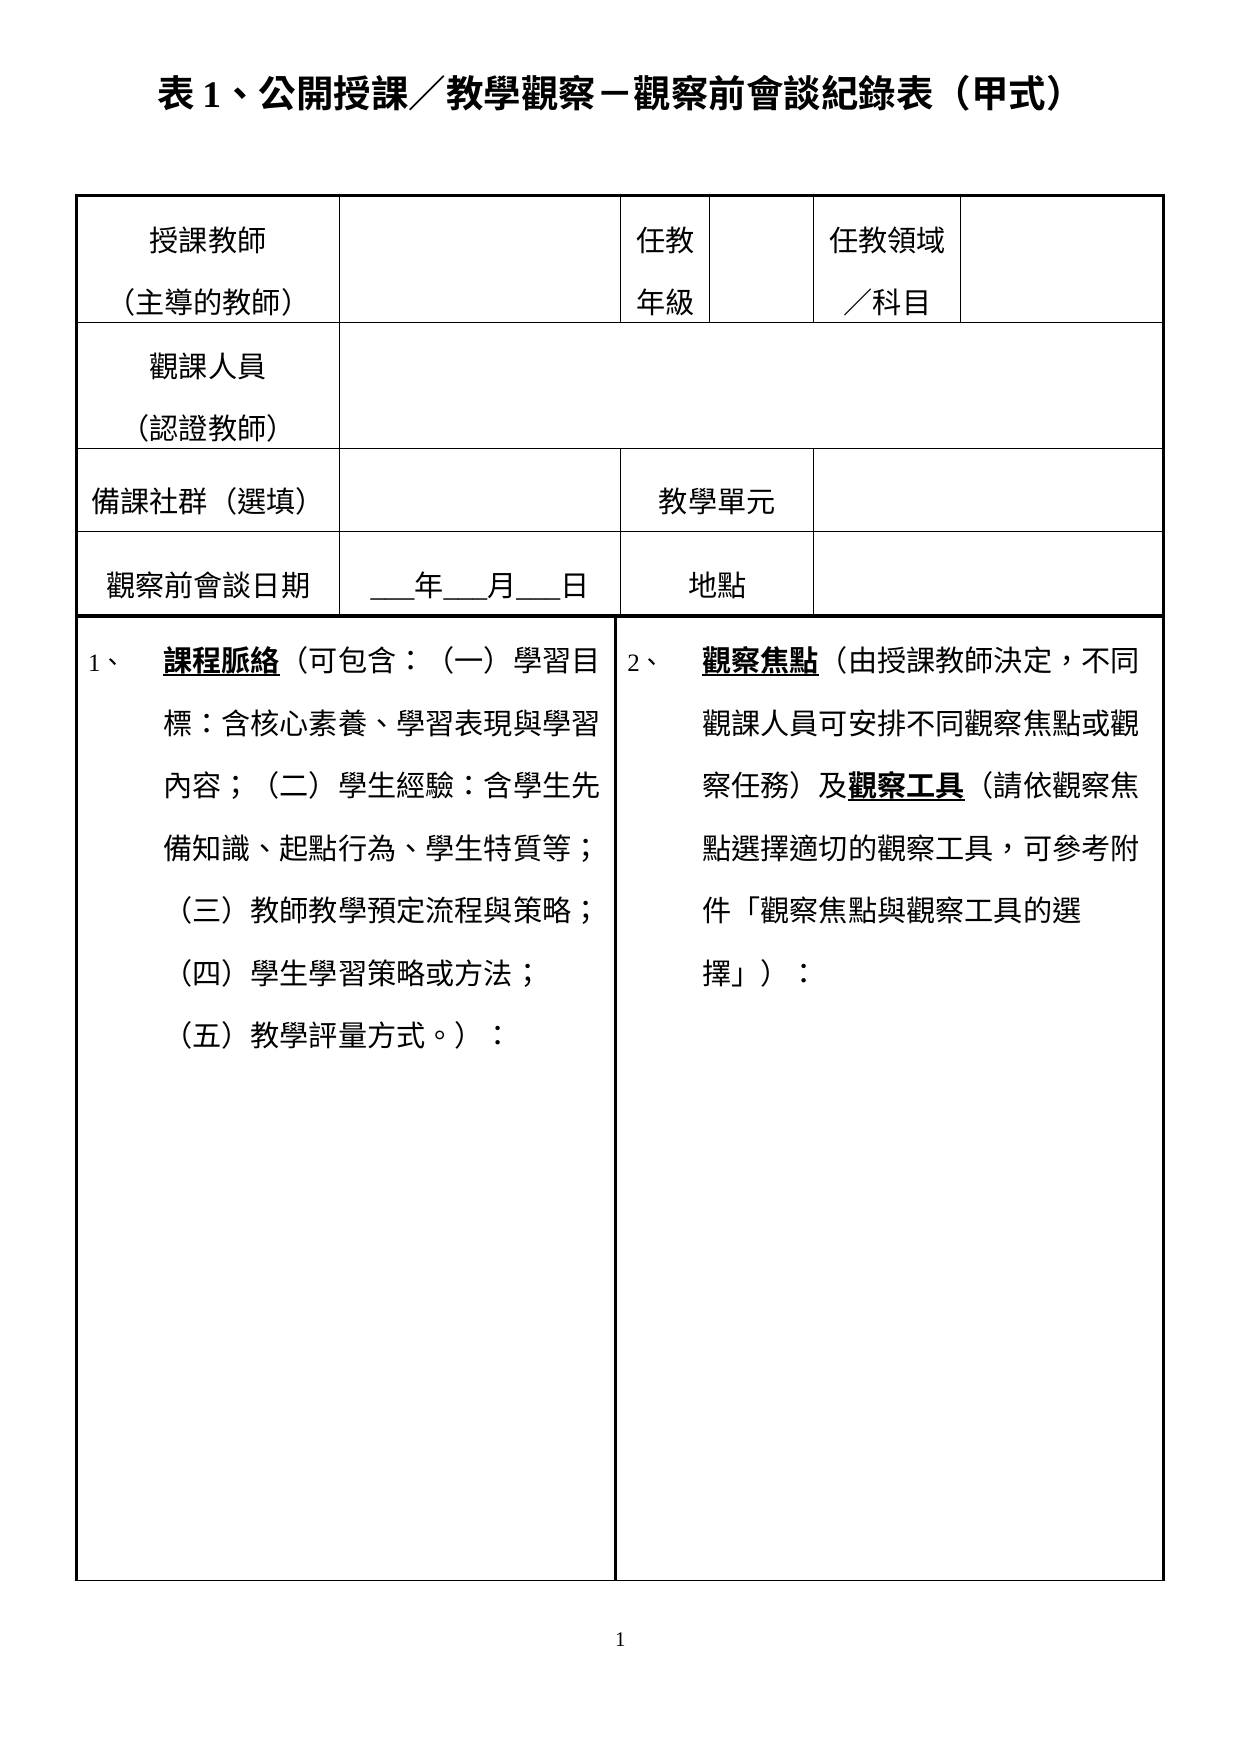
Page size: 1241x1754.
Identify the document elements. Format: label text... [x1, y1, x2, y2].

table_cell 觀察焦點（由授課教師決定，不同觀課人員可安排不同觀察焦點或觀察任務）及觀察工具（請依觀察焦點選擇適切的觀察工具，可參考附件「觀察焦點與觀察工具的選擇」）： [617, 618, 1162, 1580]
table_header [710, 197, 813, 322]
table_cell [340, 323, 1162, 448]
text 表1、公開授課∕教學觀察－觀察前會談紀錄表（甲式） [75, 50, 1165, 112]
table_cell 觀察前會談日期 [78, 532, 339, 614]
table_cell [814, 532, 1162, 614]
table_cell 課程脈絡（可包含：（一）學習目標：含核心素養、學習表現與學習內容；（二）學生經驗：含學生先備知識、起點行為、學生特質等；（三）教師教學預定流程與策略；（四）學生學習策略或方法；（五）教學評量方式。）： [78, 618, 614, 1580]
table_header 授課教師 （主導的教師） [78, 197, 339, 322]
table_header [340, 197, 620, 322]
table_cell [814, 449, 1162, 531]
table_cell 教學單元 [621, 449, 813, 531]
table_cell 觀課人員 （認證教師） [78, 323, 339, 448]
table_cell 備課社群（選填） [78, 449, 339, 531]
table_cell ___年___月___日 [340, 532, 620, 614]
table_header 任教領域／科目 [814, 197, 960, 322]
table_header 任教年級 [621, 197, 709, 322]
table_header [961, 197, 1162, 322]
table_cell [340, 449, 620, 531]
table_cell 地點 [621, 532, 813, 614]
